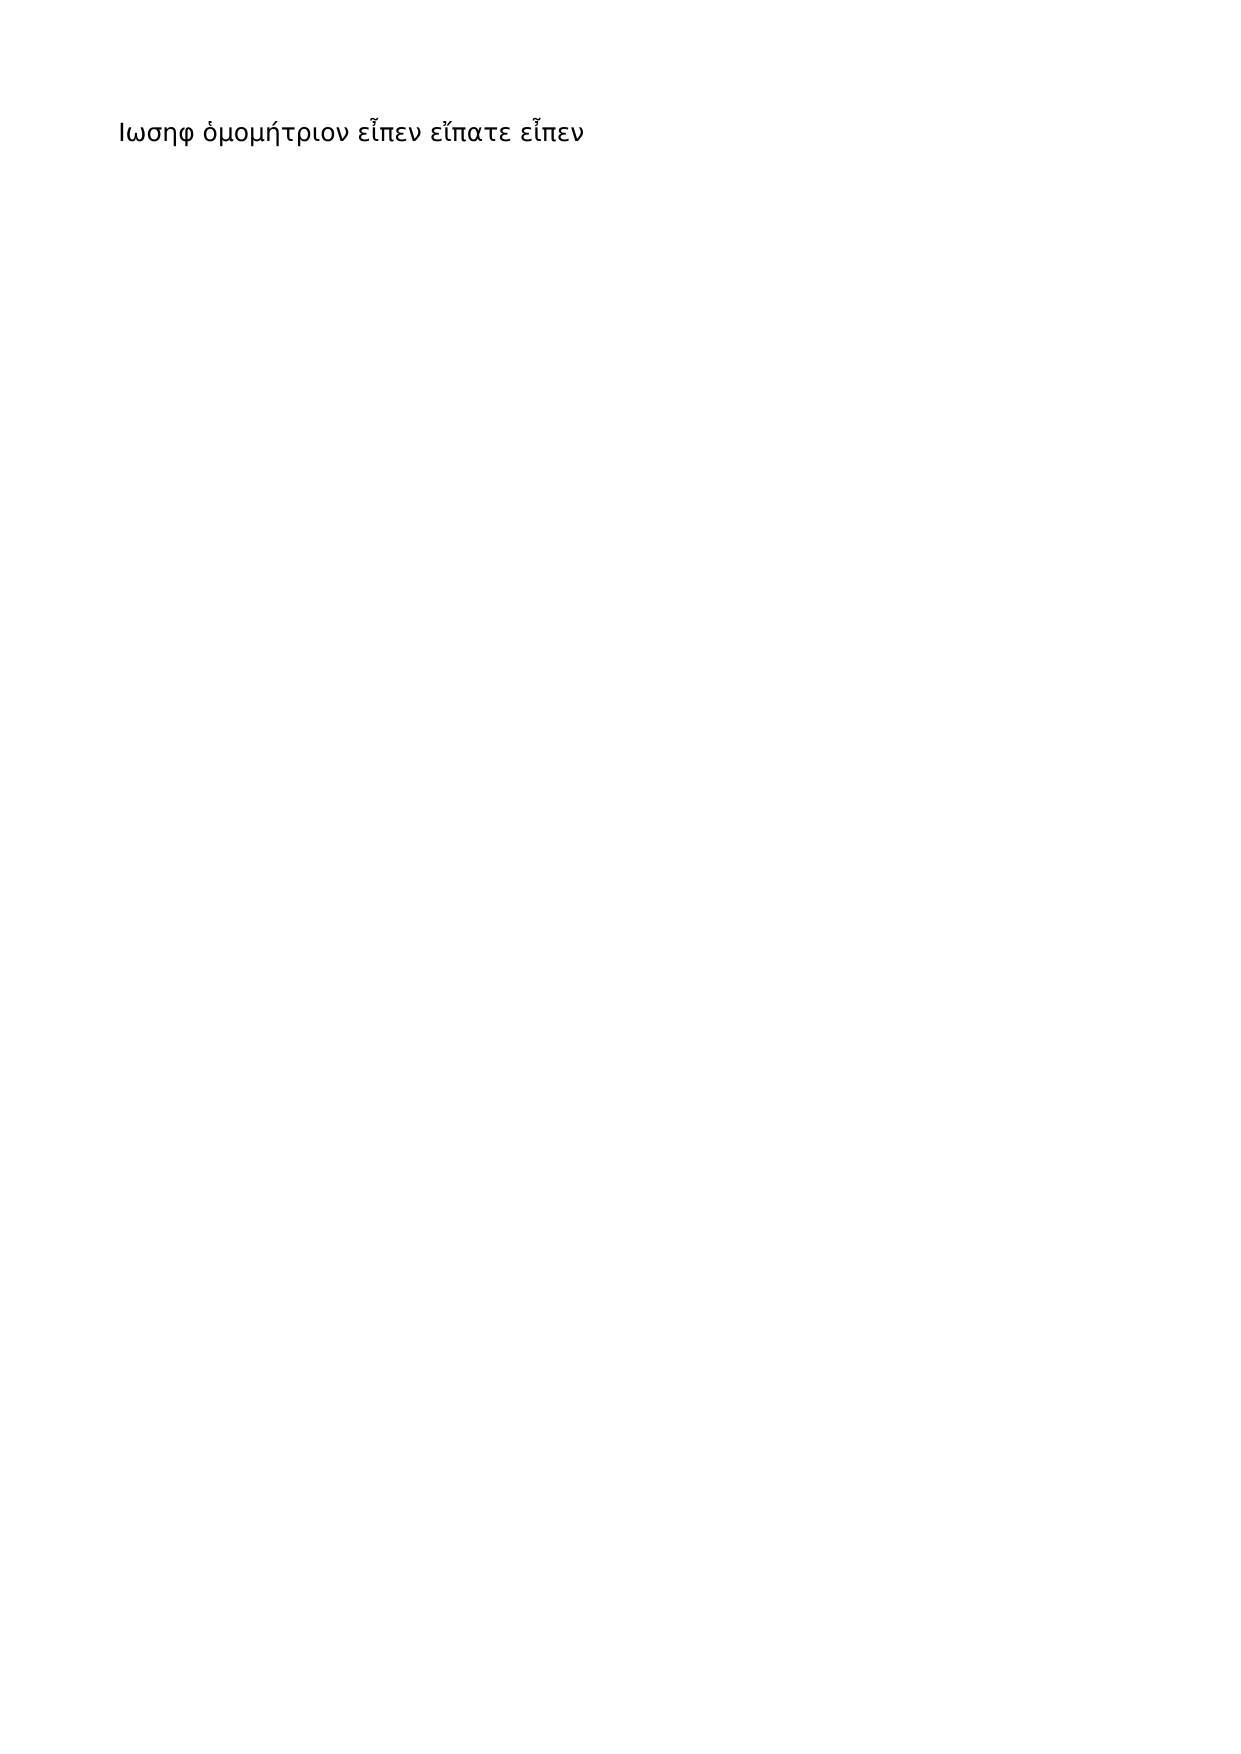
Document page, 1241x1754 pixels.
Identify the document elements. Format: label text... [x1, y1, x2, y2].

text Ιωσηφ ὁμομήτριον εἶπεν εἴπατε εἶπεν [118, 118, 1122, 147]
